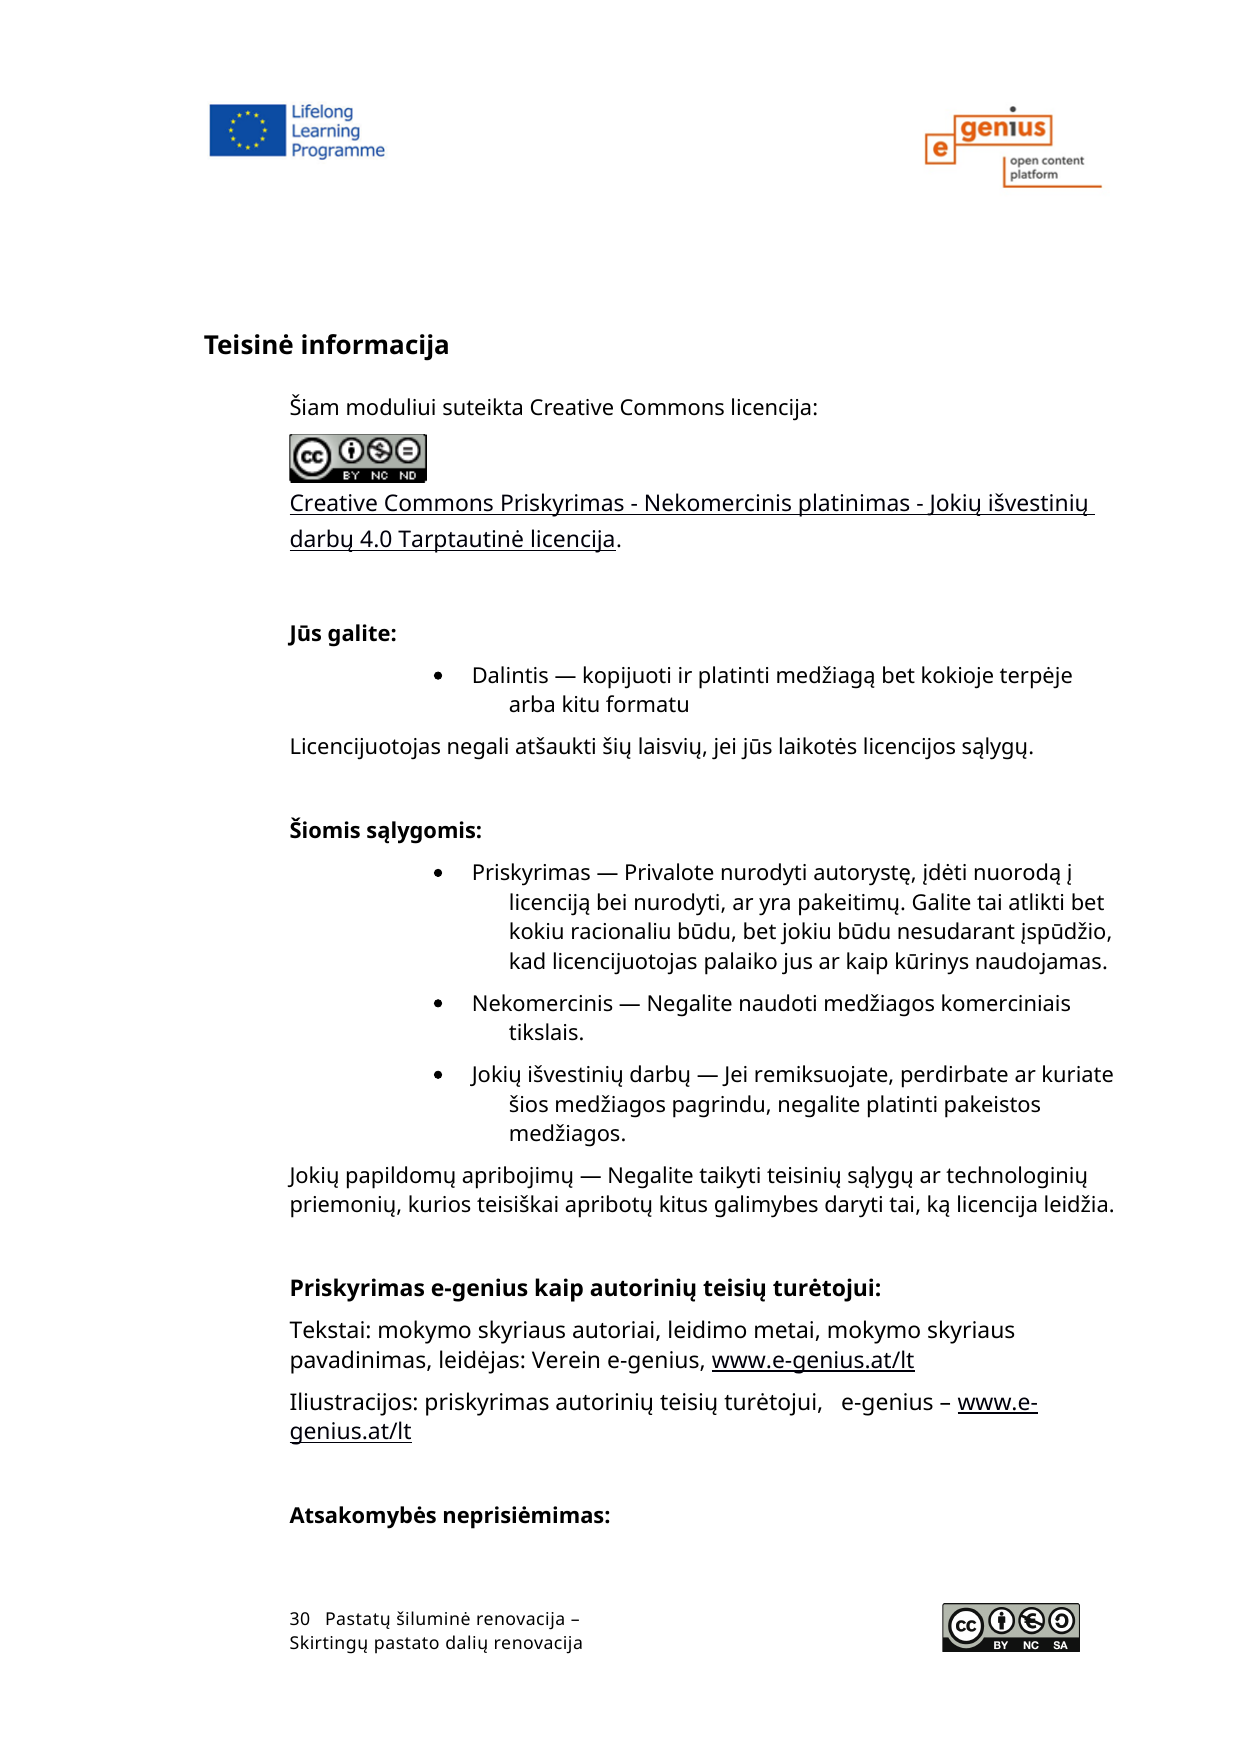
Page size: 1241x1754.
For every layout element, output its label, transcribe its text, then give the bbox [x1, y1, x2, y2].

text Iliustracijos: priskyrimas autorinių teisių turėtojui, e-genius – www.e-genius.at/lt [289, 1387, 1119, 1446]
list Dalintis — kopijuoti ir platinti medžiagą bet kokioje terpėje arba kitu formatu [434, 660, 1119, 719]
text Jūs galite: [289, 618, 1119, 647]
text Atsakomybės neprisiėmimas: [289, 1500, 1119, 1530]
text Tekstai: mokymo skyriaus autoriai, leidimo metai, mokymo skyriaus pavadinimas, leidėjas: Verein e-genius, www.e-genius.at/lt [289, 1315, 1119, 1374]
text Teisinė informacija [204, 326, 1119, 362]
text Jokių papildomų apribojimų — Negalite taikyti teisinių sąlygų ar technologinių priemonių, kurios teisiškai apribotų kitus galimybes daryti tai, ką licencija leidžia. [289, 1160, 1119, 1219]
list Jokių išvestinių darbų — Jei remiksuojate, perdirbate ar kuriate šios medžiagos pagrindu, negalite platinti pakeistos medžiagos. [434, 1059, 1119, 1147]
text Šiam moduliui suteikta Creative Commons licencija: [289, 392, 1119, 422]
text Priskyrimas e-genius kaip autorinių teisių turėtojui: [289, 1273, 1119, 1303]
text Creative Commons Priskyrimas - Nekomercinis platinimas - Jokių išvestinių darbų 4.0 Tarptautinė licencija. [289, 434, 1119, 554]
list Priskyrimas — Privalote nurodyti autorystę, įdėti nuorodą į licenciją bei nurodyti, ar yra pakeitimų. Galite tai atlikti bet kokiu racionaliu būdu, bet jokiu būdu nesudarant įspūdžio, kad licencijuotojas palaiko jus ar kaip kūrinys naudojamas. [434, 857, 1119, 975]
text Šiomis sąlygomis: [289, 815, 1119, 844]
list Nekomercinis — Negalite naudoti medžiagos komerciniais tikslais. [434, 987, 1119, 1046]
text Licencijuotojas negali atšaukti šių laisvių, jei jūs laikotės licencijos sąlygų. [289, 731, 1119, 761]
